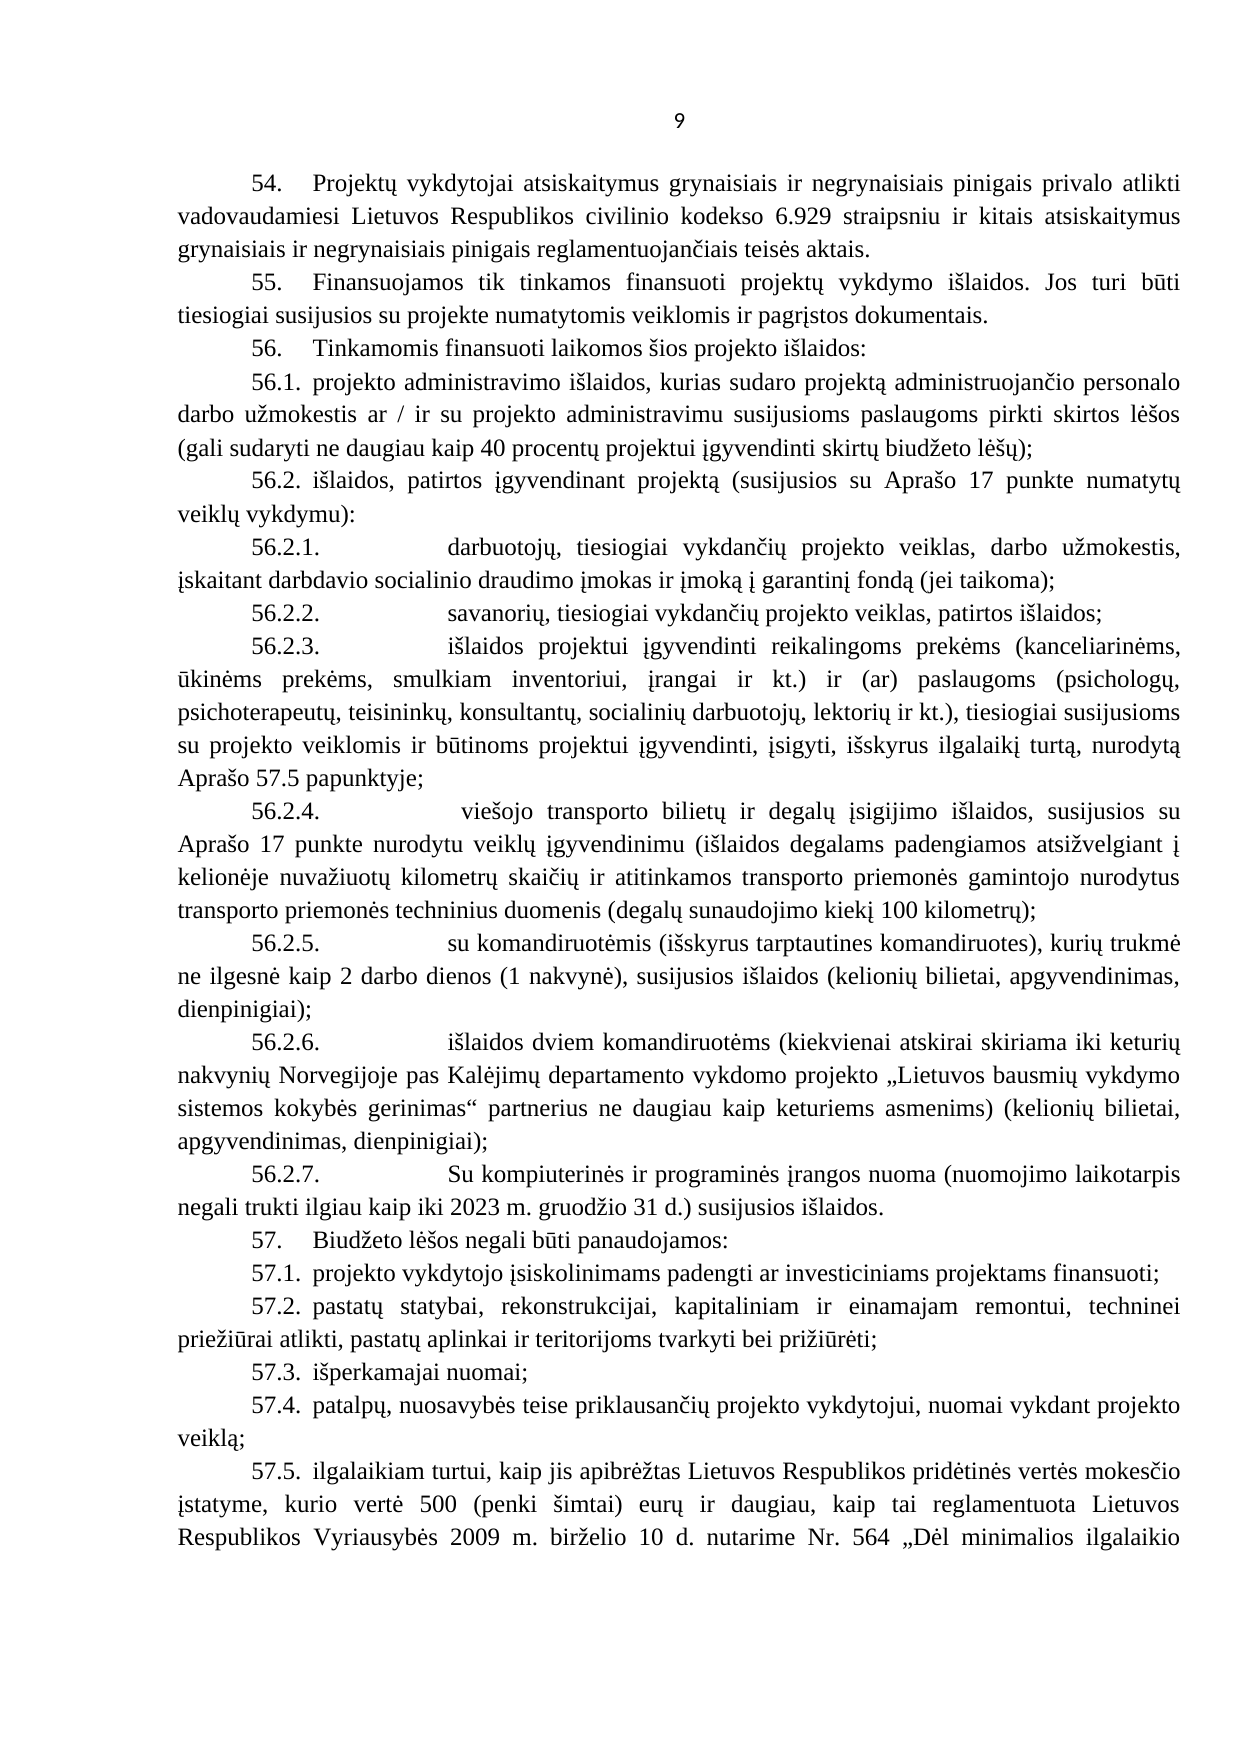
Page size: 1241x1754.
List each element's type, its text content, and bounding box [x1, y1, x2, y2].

text 57.1. projekto vykdytojo įsiskolinimams padengti ar investiciniams projektams finansuoti; [177, 1258, 1181, 1287]
text 55. Finansuojamos tik tinkamos finansuoti projektų vykdymo išlaidos. Jos turi būti tiesiogiai susijusios su projekte numatytomis veiklomis ir pagrįstos dokumentais. [177, 267, 1181, 329]
text 57.4. patalpų, nuosavybės teise priklausančių projekto vykdytojui, nuomai vykdant projekto veiklą; [177, 1390, 1181, 1452]
text 56.2.2. savanorių, tiesiogiai vykdančių projekto veiklas, patirtos išlaidos; [177, 598, 1181, 626]
text 54. Projektų vykdytojai atsiskaitymus grynaisiais ir negrynaisiais pinigais privalo atlikti vadovaudamiesi Lietuvos Respublikos civilinio kodekso 6.929 straipsniu ir kitais atsiskaitymus grynaisiais ir negrynaisiais pinigais reglamentuojančiais teisės aktais. [177, 168, 1181, 263]
text 56.2.5. su komandiruotėmis (išskyrus tarptautines komandiruotes), kurių trukmė ne ilgesnė kaip 2 darbo dienos (1 nakvynė), susijusios išlaidos (kelionių bilietai, apgyvendinimas, dienpinigiai); [177, 928, 1181, 1023]
text 57.3. išperkamajai nuomai; [177, 1357, 1181, 1386]
text 56.2.3. išlaidos projektui įgyvendinti reikalingoms prekėms (kanceliarinėms, ūkinėms prekėms, smulkiam inventoriui, įrangai ir kt.) ir (ar) paslaugoms (psichologų, psichoterapeutų, teisininkų, konsultantų, socialinių darbuotojų, lektorių ir kt.), tiesiogiai susijusioms su projekto veiklomis ir būtinoms projektui įgyvendinti, įsigyti, išskyrus ilgalaikį turtą, nurodytą Aprašo 57.5 papunktyje; [177, 631, 1181, 792]
text 57.5. ilgalaikiam turtui, kaip jis apibrėžtas Lietuvos Respublikos pridėtinės vertės mokesčio įstatyme, kurio vertė 500 (penki šimtai) eurų ir daugiau, kaip tai reglamentuota Lietuvos Respublikos Vyriausybės 2009 m. birželio 10 d. nutarime Nr. 564 „Dėl minimalios ilgalaikio [177, 1456, 1181, 1551]
text 56.2.7. Su kompiuterinės ir programinės įrangos nuoma (nuomojimo laikotarpis negali trukti ilgiau kaip iki 2023 m. gruodžio 31 d.) susijusios išlaidos. [177, 1159, 1181, 1221]
text 56.2. išlaidos, patirtos įgyvendinant projektą (susijusios su Aprašo 17 punkte numatytų veiklų vykdymu): [177, 466, 1181, 527]
text 56.2.1. darbuotojų, tiesiogiai vykdančių projekto veiklas, darbo užmokestis, įskaitant darbdavio socialinio draudimo įmokas ir įmoką į garantinį fondą (jei taikoma); [177, 532, 1181, 593]
text 57.2. pastatų statybai, rekonstrukcijai, kapitaliniam ir einamajam remontui, techninei priežiūrai atlikti, pastatų aplinkai ir teritorijoms tvarkyti bei prižiūrėti; [177, 1291, 1181, 1353]
text 56. Tinkamomis finansuoti laikomos šios projekto išlaidos: [177, 333, 1181, 362]
text 56.2.6. išlaidos dviem komandiruotėms (kiekvienai atskirai skiriama iki keturių nakvynių Norvegijoje pas Kalėjimų departamento vykdomo projekto „Lietuvos bausmių vykdymo sistemos kokybės gerinimas“ partnerius ne daugiau kaip keturiems asmenims) (kelionių bilietai, apgyvendinimas, dienpinigiai); [177, 1027, 1181, 1155]
text 56.2.4. viešojo transporto bilietų ir degalų įsigijimo išlaidos, susijusios su Aprašo 17 punkte nurodytu veiklų įgyvendinimu (išlaidos degalams padengiamos atsižvelgiant į kelionėje nuvažiuotų kilometrų skaičių ir atitinkamos transporto priemonės gamintojo nurodytus transporto priemonės techninius duomenis (degalų sunaudojimo kiekį 100 kilometrų); [177, 796, 1181, 924]
text 57. Biudžeto lėšos negali būti panaudojamos: [177, 1225, 1181, 1254]
text 56.1. projekto administravimo išlaidos, kurias sudaro projektą administruojančio personalo darbo užmokestis ar / ir su projekto administravimu susijusioms paslaugoms pirkti skirtos lėšos (gali sudaryti ne daugiau kaip 40 procentų projektui įgyvendinti skirtų biudžeto lėšų); [177, 367, 1181, 461]
